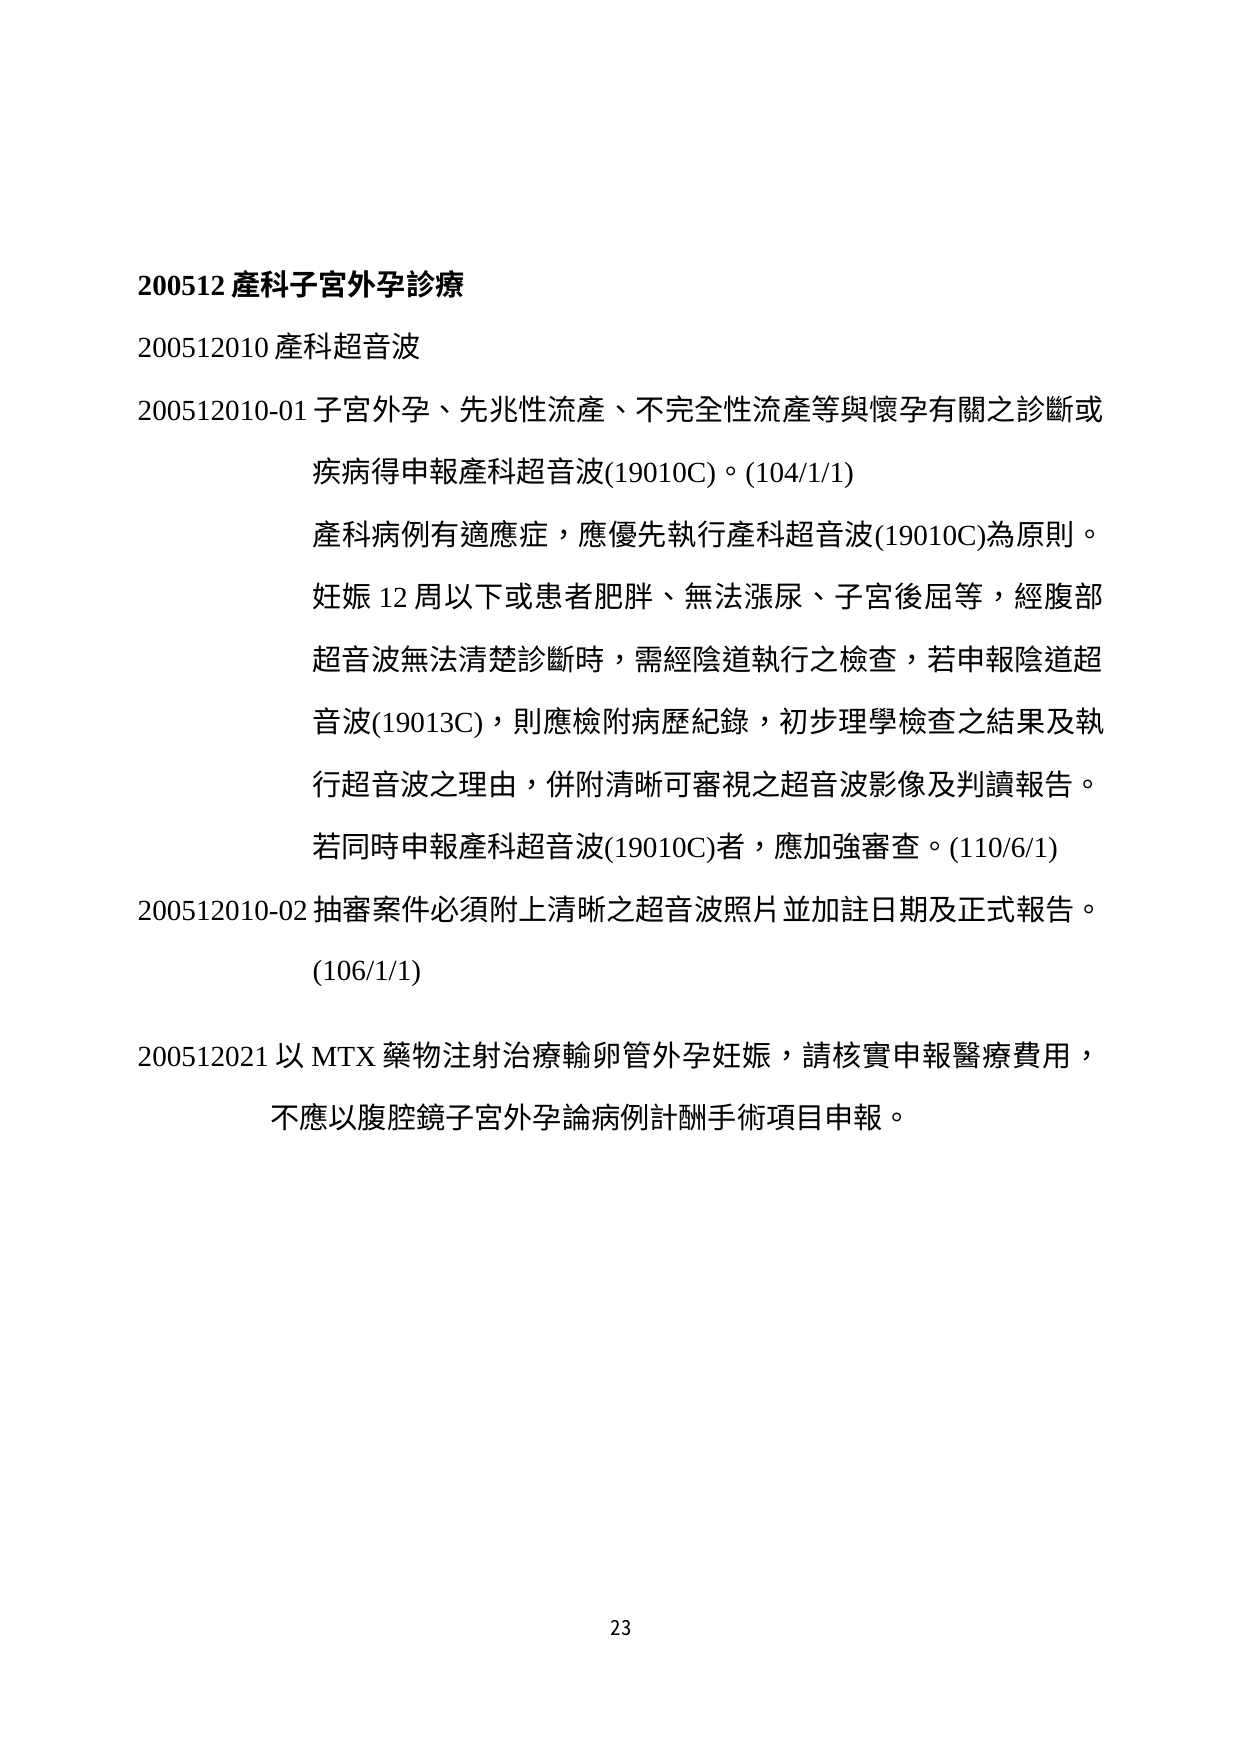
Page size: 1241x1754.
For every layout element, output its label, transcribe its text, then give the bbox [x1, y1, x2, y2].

text 200512010產科超音波 [137, 303, 1104, 366]
text 200512產科子宮外孕診療 [137, 241, 1104, 303]
text 200512021以MTX藥物注射治療輸卵管外孕妊娠，請核實申報醫療費用，不應以腹腔鏡子宮外孕論病例計酬手術項目申報。 [137, 1012, 1104, 1137]
text 200512010-01子宮外孕、先兆性流產、不完全性流產等與懷孕有關之診斷或疾病得申報產科超音波(19010C)。(104/1/1) [137, 366, 1104, 491]
text 產科病例有適應症，應優先執行產科超音波(19010C)為原則。妊娠12周以下或患者肥胖、無法漲尿、子宮後屈等，經腹部超音波無法清楚診斷時，需經陰道執行之檢查，若申報陰道超音波(19013C)，則應檢附病歷紀錄，初步理學檢查之結果及執行超音波之理由，併附清晰可審視之超音波影像及判讀報告。若同時申報產科超音波(19010C)者，應加強審查。(110/6/1) [312, 491, 1104, 866]
text 200512010-02抽審案件必須附上清晰之超音波照片並加註日期及正式報告。(106/1/1) [137, 866, 1104, 991]
